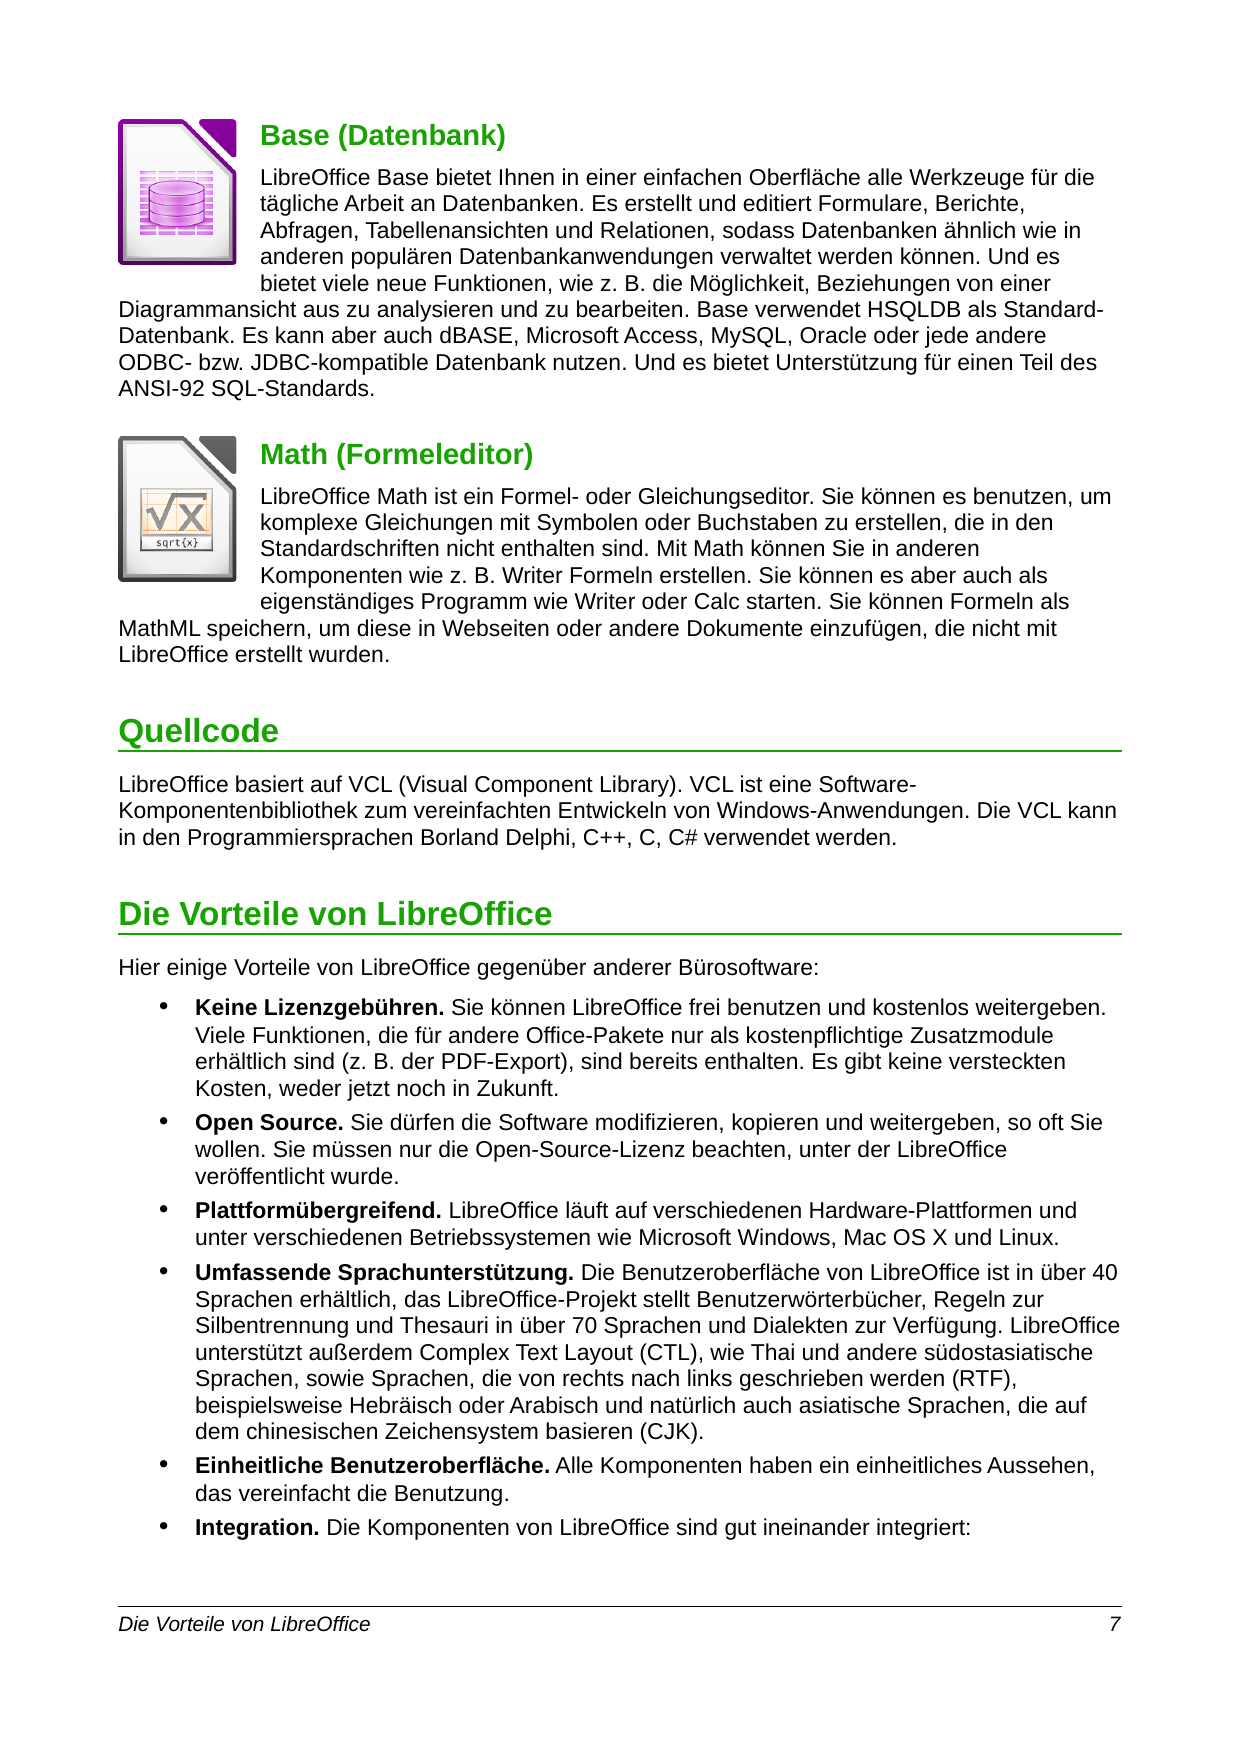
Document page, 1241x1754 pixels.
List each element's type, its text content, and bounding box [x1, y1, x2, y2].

picture [118, 119, 237, 265]
list Einheitliche Benutzeroberfläche. Alle Komponenten haben ein einheitliches Aussehen, das vereinfacht die Benutzung. [156, 1451, 1122, 1506]
picture [118, 436, 237, 582]
text LibreOffice Base bietet Ihnen in einer einfachen Oberfläche alle Werkzeuge für die tägliche Arbeit an Datenbanken. Es erstellt und editiert Formulare, Berichte, Abfragen, Tabellenansichten und Relationen, sodass Datenbanken ähnlich wie in anderen populären Datenbankanwendungen verwaltet werden können. Und es bietet viele neue Funktionen, wie z. B. die Möglichkeit, Beziehungen von einer Diagrammansicht aus zu analysieren und zu bearbeiten. Base verwendet HSQLDB als Standard-Datenbank. Es kann aber auch dBASE, Microsoft Access, MySQL, Oracle oder jede andere ODBC- bzw. JDBC-kompatible Datenbank nutzen. Und es bietet Unterstützung für einen Teil des ANSI-92 SQL-Standards. [118, 164, 1122, 401]
list Integration. Die Komponenten von LibreOffice sind gut ineinander integriert: [156, 1512, 1122, 1541]
subtitle Math (Formeleditor) [237, 437, 1122, 470]
text LibreOffice basiert auf VCL (Visual Component Library). VCL ist eine Software-Komponentenbibliothek zum vereinfachten Entwickeln von Windows-Anwendungen. Die VCL kann in den Programmiersprachen Borland Delphi, C++, C, C# verwendet werden. [118, 771, 1122, 850]
list Umfassende Sprachunterstützung. Die Benutzeroberfläche von LibreOffice ist in über 40 Sprachen erhältlich, das LibreOffice-Projekt stellt Benutzerwörterbücher, Regeln zur Silbentrennung und Thesauri in über 70 Sprachen und Dialekten zur Verfügung. LibreOffice unterstützt außerdem Complex Text Layout (CTL), wie Thai und andere südostasiatische Sprachen, sowie Sprachen, die von rechts nach links geschrieben werden (RTF), beispielsweise Hebräisch oder Arabisch und natürlich auch asiatische Sprachen, die auf dem chinesischen Zeichensystem basieren (CJK). [156, 1257, 1122, 1444]
subtitle Quellcode [118, 712, 1122, 750]
text Hier einige Vorteile von LibreOffice gegenüber anderer Bürosoftware: [118, 954, 1122, 980]
list Plattformübergreifend. LibreOffice läuft auf verschiedenen Hardware-Plattformen und unter verschiedenen Betriebssystemen wie Microsoft Windows, Mac OS X und Linux. [156, 1195, 1122, 1251]
list Open Source. Sie dürfen die Software modifizieren, kopieren und weitergeben, so oft Sie wollen. Sie müssen nur die Open-Source-Lizenz beachten, unter der LibreOffice veröffentlicht wurde. [156, 1107, 1122, 1189]
list Keine Lizenzgebühren. Sie können LibreOffice frei benutzen und kostenlos weitergeben. Viele Funktionen, die für andere Office-Pakete nur als kostenpflichtige Zusatzmodule erhältlich sind (z. B. der PDF-Export), sind bereits enthalten. Es gibt keine versteckten Kosten, weder jetzt noch in Zukunft. [156, 993, 1122, 1101]
subtitle Die Vorteile von LibreOffice [118, 894, 1122, 933]
text LibreOffice Math ist ein Formel- oder Gleichungseditor. Sie können es benutzen, um komplexe Gleichungen mit Symbolen oder Buchstaben zu erstellen, die in den Standardschriften nicht enthalten sind. Mit Math können Sie in anderen Komponenten wie z. B. Writer Formeln erstellen. Sie können es aber auch als eigenständiges Programm wie Writer oder Calc starten. Sie können Formeln als MathML speichern, um diese in Webseiten oder andere Dokumente einzufügen, die nicht mit LibreOffice erstellt wurden. [118, 483, 1122, 667]
subtitle Base (Datenbank) [118, 118, 1122, 152]
